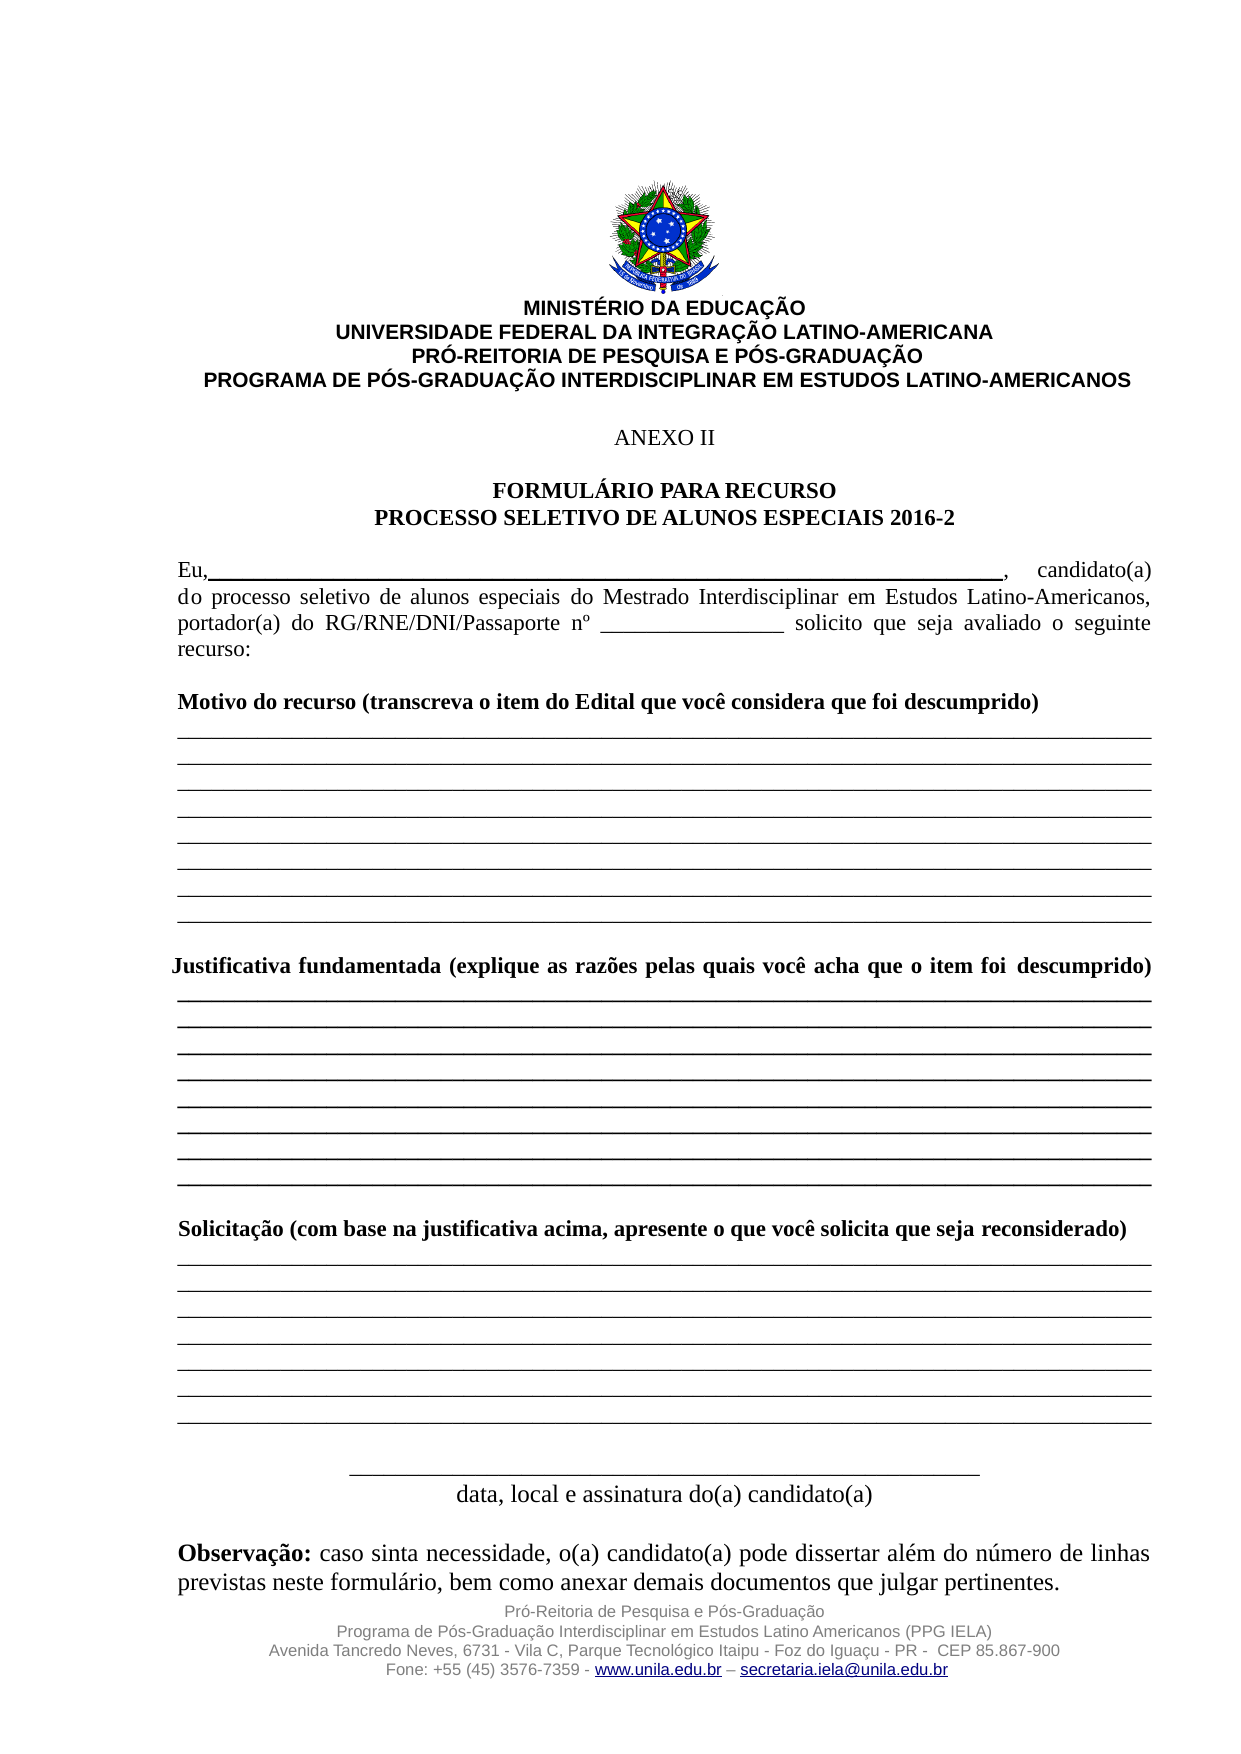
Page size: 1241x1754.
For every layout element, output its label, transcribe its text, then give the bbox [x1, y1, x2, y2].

text _____________________________________________________________________________________ [177, 1292, 1152, 1317]
text _____________________________________________________________________________________ [177, 1345, 1152, 1370]
list _____________________________________________________________________________________ [177, 765, 1152, 790]
list _____________________________________________________________________________________ [177, 897, 1152, 922]
list _____________________________________________________________________________________ [177, 870, 1152, 896]
list _____________________________________________________________________________________ [177, 739, 1152, 764]
text FORMULÁRIO PARA RECURSO [177, 477, 1152, 504]
text PROCESSO SELETIVO DE ALUNOS ESPECIAIS 2016-2 [177, 504, 1152, 530]
list _____________________________________________________________________________________ [177, 714, 1152, 738]
text Eu,______________________________________________________________________, candidato(a) do processo seletivo de alunos especiais do Mestrado Interdisciplinar em Estudos Latino-Americanos, portador(a) do RG/RNE/DNI/Passaporte nº ________________ solicito que seja avaliado o seguinte recurso: [177, 556, 1152, 662]
text Observação: caso sinta necessidade, o(a) candidato(a) pode dissertar além do número de linhas previstas neste formulário, bem como anexar demais documentos que julgar pertinentes. [177, 1538, 1152, 1596]
text _____________________________________________________________________________________ [177, 1242, 1152, 1265]
list _____________________________________________________________________________________ [177, 791, 1152, 817]
text _____________________________________________________________________________________ [177, 1371, 1152, 1396]
text data, local e assinatura do(a) candidato(a) [177, 1479, 1152, 1508]
text ANEXO II [177, 424, 1152, 450]
text _____________________________________________________________________________________ [177, 1397, 1152, 1423]
text _____________________________________________________________________________________ [177, 1318, 1152, 1344]
text _____________________________________________________________________________________ [177, 1266, 1152, 1291]
list _____________________________________________________________________________________ [177, 844, 1152, 869]
text _______________________________________________________ [177, 1452, 1152, 1479]
list Justificativa fundamentada (explique as razões pelas quais você acha que o item foi descumprido) ________________________________________________________________________________________________________________________________________________________________________________________________________________________________________________________________________________________________________________________________________________________________________________________________________________________________________________________________________________________________________________________________________________________________________________________________________________________________________________________________________________________________________ [132, 952, 1152, 1189]
list _____________________________________________________________________________________ [177, 818, 1152, 843]
list Solicitação (com base na justificativa acima, apresente o que você solicita que seja reconsiderado) [132, 1215, 1152, 1242]
list Motivo do recurso (transcreva o item do Edital que você considera que foi descumprido) [132, 688, 1152, 714]
